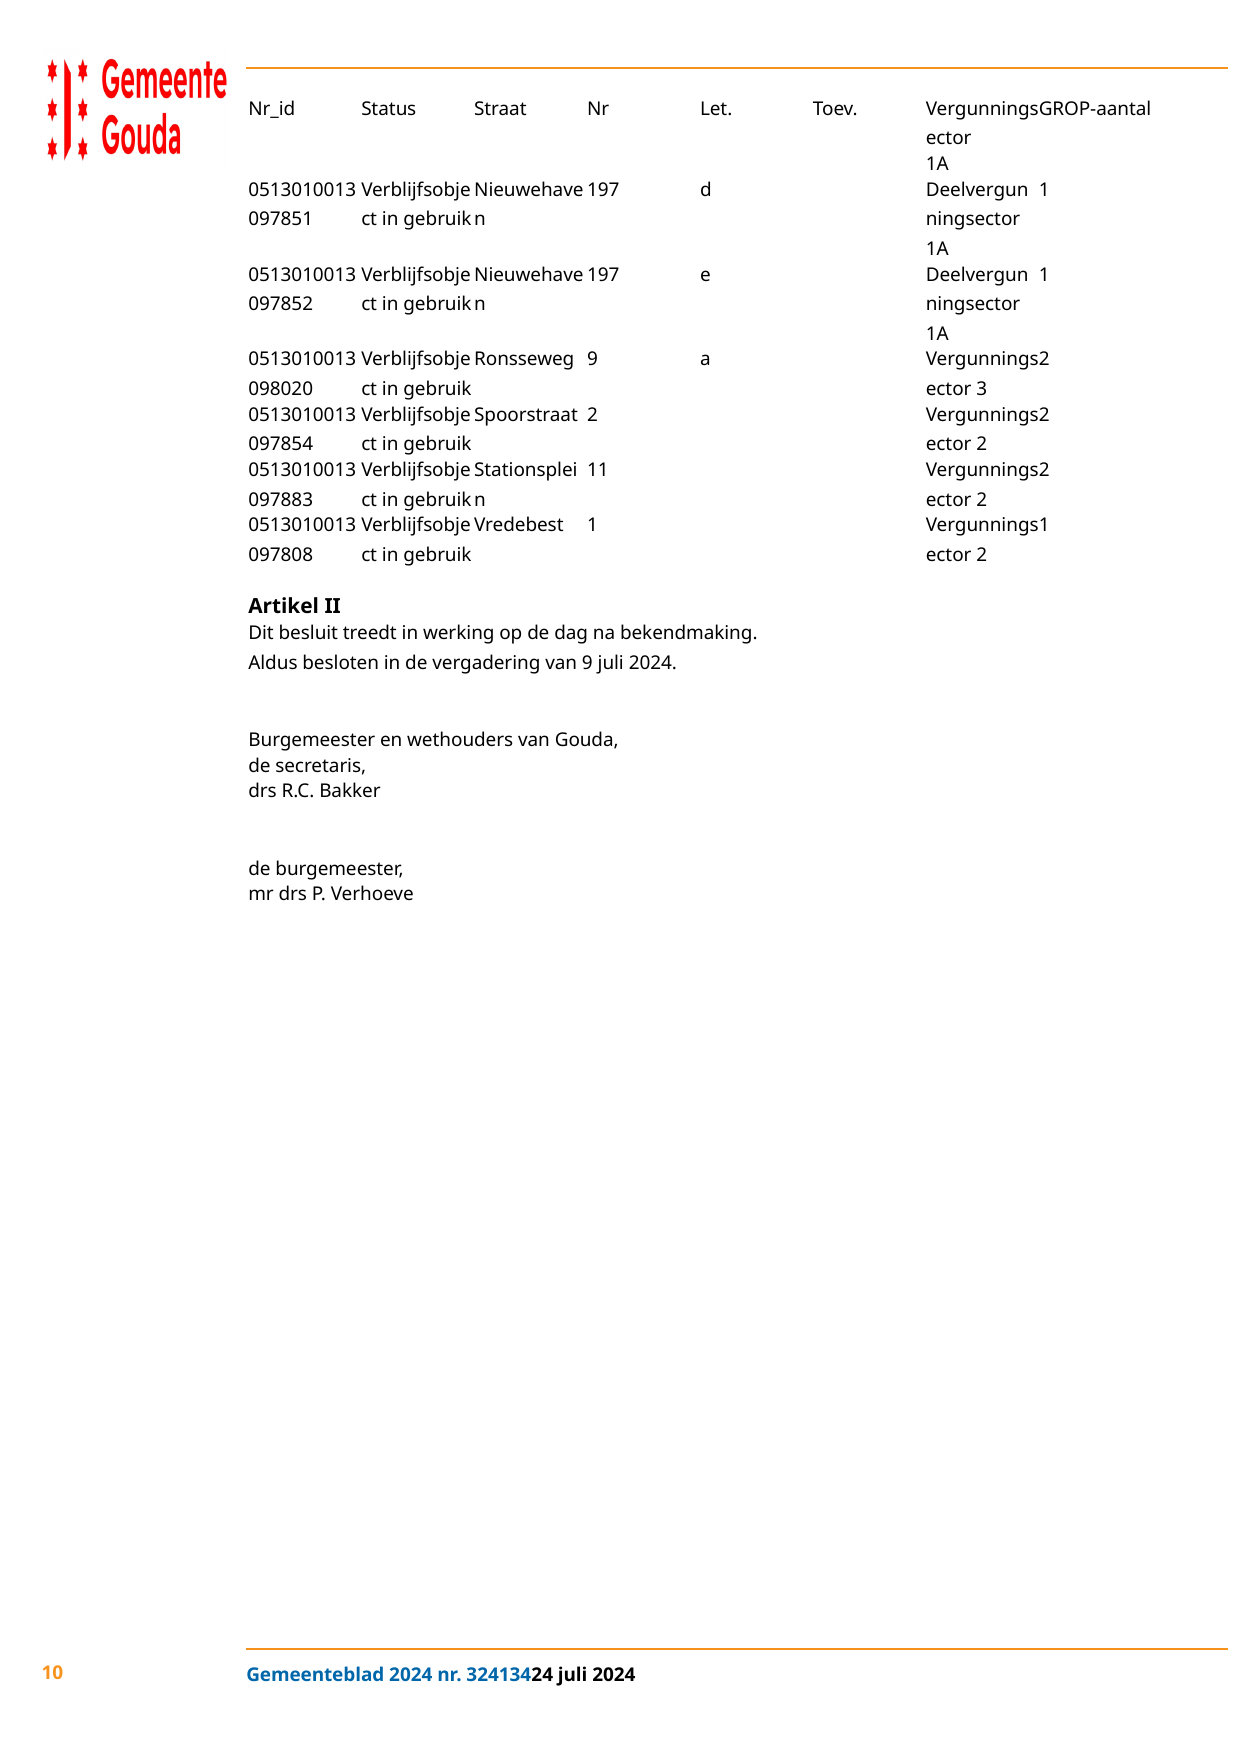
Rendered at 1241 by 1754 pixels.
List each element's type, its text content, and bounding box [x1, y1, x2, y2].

table_cell 0513010013097852 [248, 261, 361, 346]
table_cell 2 [1039, 401, 1152, 456]
table_cell 0513010013097851 [248, 176, 361, 261]
table_cell 0513010013097854 [248, 401, 361, 456]
table_cell [813, 512, 926, 567]
table_header Toev. [813, 95, 926, 150]
table_header Nr_id [248, 95, 361, 150]
table_cell Ronsseweg [474, 346, 587, 401]
table_cell 1 [1039, 512, 1152, 567]
table_cell 197 [587, 176, 700, 261]
table_cell [474, 150, 587, 176]
table_cell [813, 261, 926, 346]
table_cell Vergunningsector 2 [926, 456, 1038, 512]
table_cell 2 [587, 401, 700, 456]
table_cell [700, 456, 813, 512]
table_cell 1 [1039, 176, 1152, 261]
table_cell 0513010013097883 [248, 456, 361, 512]
table_cell Verblijfsobject in gebruik [361, 346, 474, 401]
table_header Vergunningsector [926, 95, 1038, 150]
text Dit besluit treedt in werking op de dag na bekendmaking. [248, 619, 1152, 645]
text Aldus besloten in de vergadering van 9 juli 2024. [248, 649, 1152, 675]
text de burgemeester, [248, 855, 1152, 881]
table_header Let. [700, 95, 813, 150]
table_cell Nieuwehaven [474, 176, 587, 261]
table_cell 11 [587, 456, 700, 512]
table_cell [587, 150, 700, 176]
table_cell e [700, 261, 813, 346]
table_cell [1039, 150, 1152, 176]
table_cell 0513010013098020 [248, 346, 361, 401]
table_cell 9 [587, 346, 700, 401]
table_cell Vergunningsector 2 [926, 401, 1038, 456]
text de secretaris, [248, 752, 1152, 778]
table_cell [813, 346, 926, 401]
table_cell 1 [587, 512, 700, 567]
table_cell Spoorstraat [474, 401, 587, 456]
text Artikel II [248, 591, 1152, 619]
table_cell [248, 150, 361, 176]
text mr drs P. Verhoeve [248, 881, 1152, 906]
table_cell Stationsplein [474, 456, 587, 512]
table_header Straat [474, 95, 587, 150]
table_cell [700, 401, 813, 456]
picture [41, 47, 231, 172]
table_cell Vredebest [474, 512, 587, 567]
table_cell 0513010013097808 [248, 512, 361, 567]
table_header Nr [587, 95, 700, 150]
table_cell [700, 512, 813, 567]
text drs R.C. Bakker [248, 778, 1152, 803]
table_cell Verblijfsobject in gebruik [361, 456, 474, 512]
table_cell Vergunningsector 3 [926, 346, 1038, 401]
table_cell [813, 150, 926, 176]
table_cell [700, 150, 813, 176]
table_cell [361, 150, 474, 176]
table_cell 197 [587, 261, 700, 346]
table_cell Vergunningsector 2 [926, 512, 1038, 567]
table_cell Verblijfsobject in gebruik [361, 401, 474, 456]
table_cell 2 [1039, 346, 1152, 401]
table_header Status [361, 95, 474, 150]
table_cell Nieuwehaven [474, 261, 587, 346]
table_cell d [700, 176, 813, 261]
table_cell 1A [926, 150, 1038, 176]
table_cell [813, 401, 926, 456]
text Burgemeester en wethouders van Gouda, [248, 726, 1152, 752]
table_cell a [700, 346, 813, 401]
table_cell Verblijfsobject in gebruik [361, 512, 474, 567]
table_cell Deelvergunningsector 1A [926, 261, 1038, 346]
table_cell [813, 456, 926, 512]
table_cell Deelvergunningsector 1A [926, 176, 1038, 261]
table_header GROP-aantal [1039, 95, 1152, 150]
table_cell [813, 176, 926, 261]
table_cell Verblijfsobject in gebruik [361, 176, 474, 261]
table_cell Verblijfsobject in gebruik [361, 261, 474, 346]
table_cell 2 [1039, 456, 1152, 512]
table_cell 1 [1039, 261, 1152, 346]
